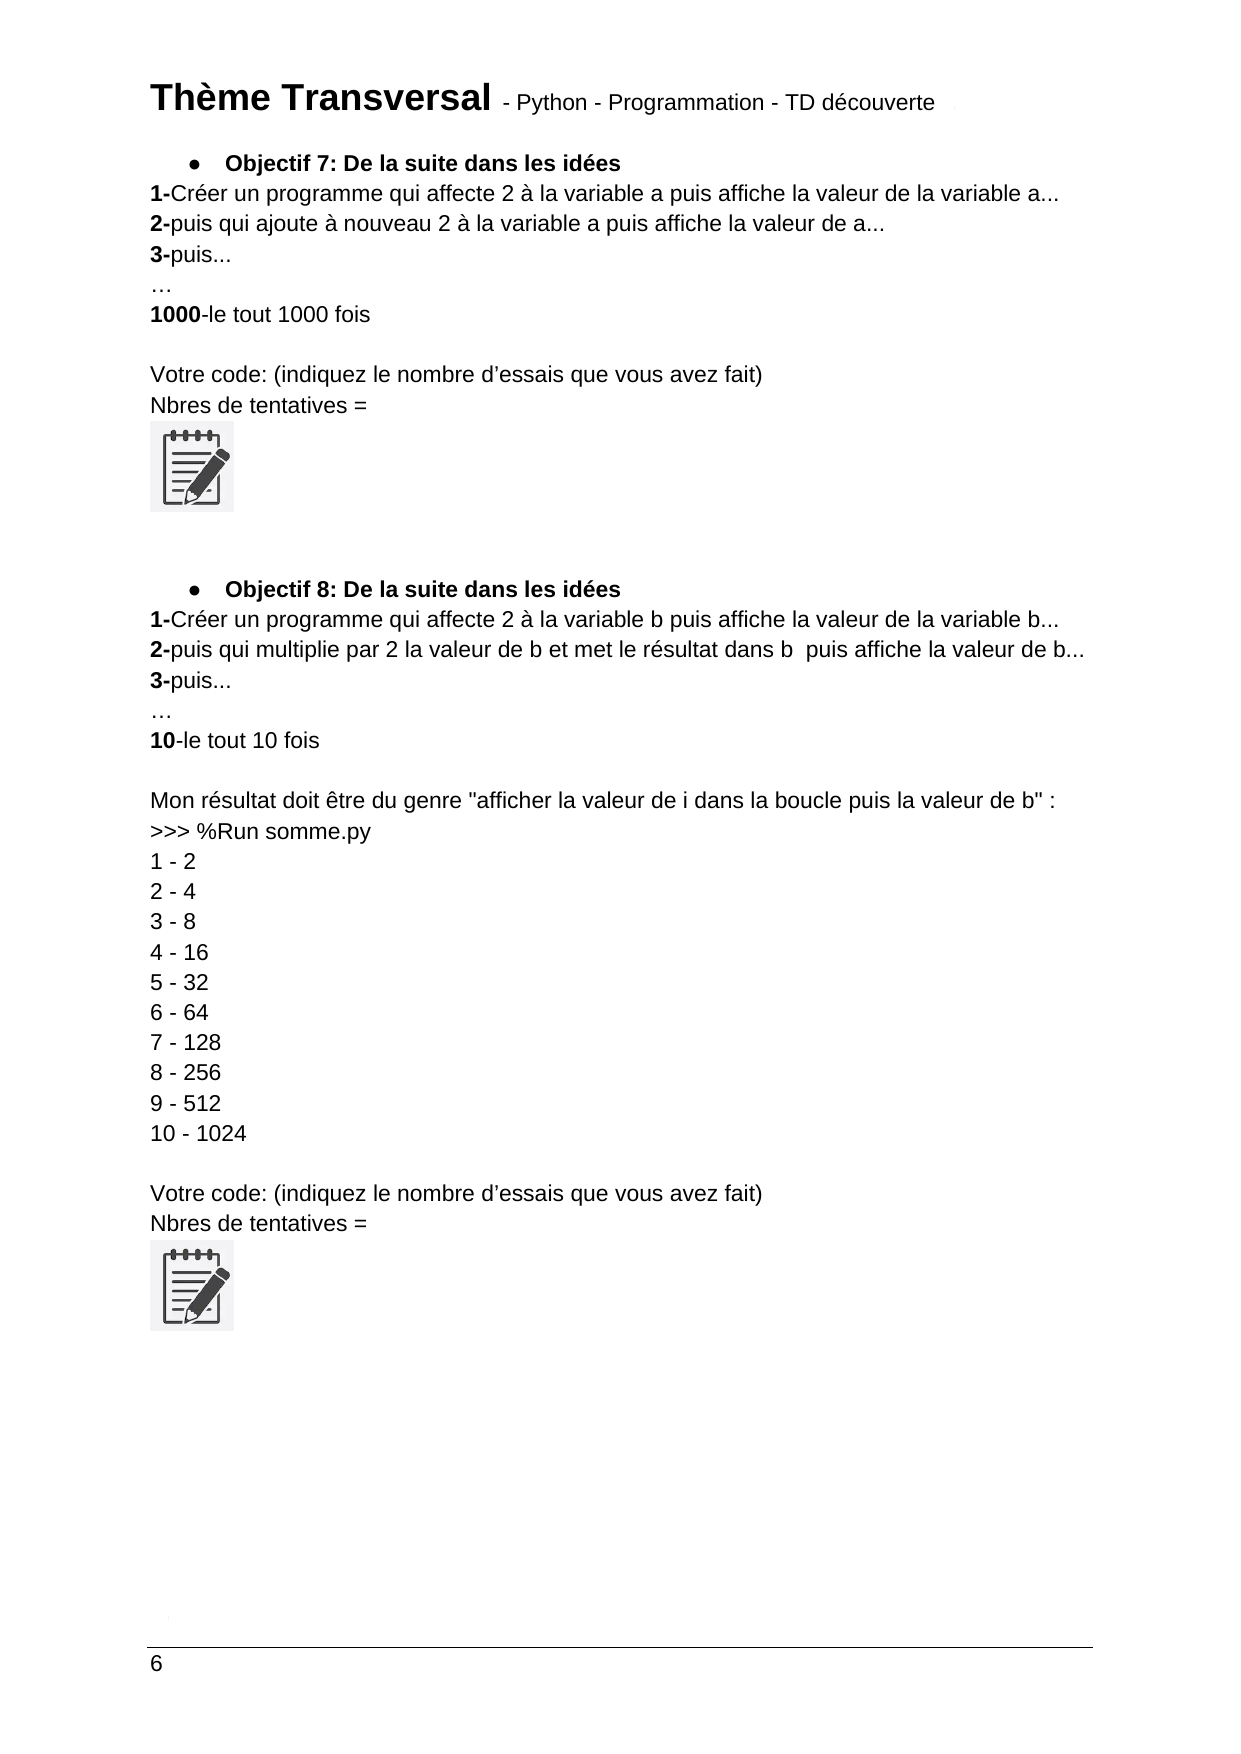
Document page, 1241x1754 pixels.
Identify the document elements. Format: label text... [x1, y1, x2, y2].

text 9 - 512 [150, 1089, 1090, 1116]
text 2-puis qui multiplie par 2 la valeur de b et met le résultat dans b puis affiche la valeur de b... [150, 636, 1090, 663]
text Votre code: (indiquez le nombre d’essais que vous avez fait) [150, 361, 1090, 388]
text 2-puis qui ajoute à nouveau 2 à la variable a puis affiche la valeur de a... [150, 210, 1090, 237]
text … [150, 697, 1090, 723]
text Nbres de tentatives = [150, 1210, 1090, 1237]
picture [150, 421, 234, 512]
text 1 - 2 [150, 848, 1090, 874]
text Votre code: (indiquez le nombre d’essais que vous avez fait) [150, 1180, 1090, 1206]
text Mon résultat doit être du genre "afficher la valeur de i dans la boucle puis la valeur de b" : [150, 787, 1090, 814]
text 1-Créer un programme qui affecte 2 à la variable b puis affiche la valeur de la variable b... [150, 606, 1090, 632]
text >>> %Run somme.py [150, 818, 1090, 844]
text 7 - 128 [150, 1029, 1090, 1055]
text 10 - 1024 [150, 1120, 1090, 1146]
text 8 - 256 [150, 1059, 1090, 1086]
text Nbres de tentatives = [150, 392, 1090, 418]
text 6 - 64 [150, 999, 1090, 1025]
text 10-le tout 10 fois [150, 727, 1090, 753]
text 1-Créer un programme qui affecte 2 à la variable a puis affiche la valeur de la variable a... [150, 180, 1090, 207]
list Objectif 8: De la suite dans les idées [187, 576, 1090, 602]
text 3 - 8 [150, 908, 1090, 934]
text 4 - 16 [150, 938, 1090, 965]
text 3-puis... [150, 241, 1090, 267]
text … [150, 271, 1090, 297]
picture [150, 1240, 234, 1331]
text 5 - 32 [150, 969, 1090, 995]
text 2 - 4 [150, 878, 1090, 904]
text 1000-le tout 1000 fois [150, 301, 1090, 327]
text 3-puis... [150, 667, 1090, 693]
list Objectif 7: De la suite dans les idées [187, 150, 1090, 176]
